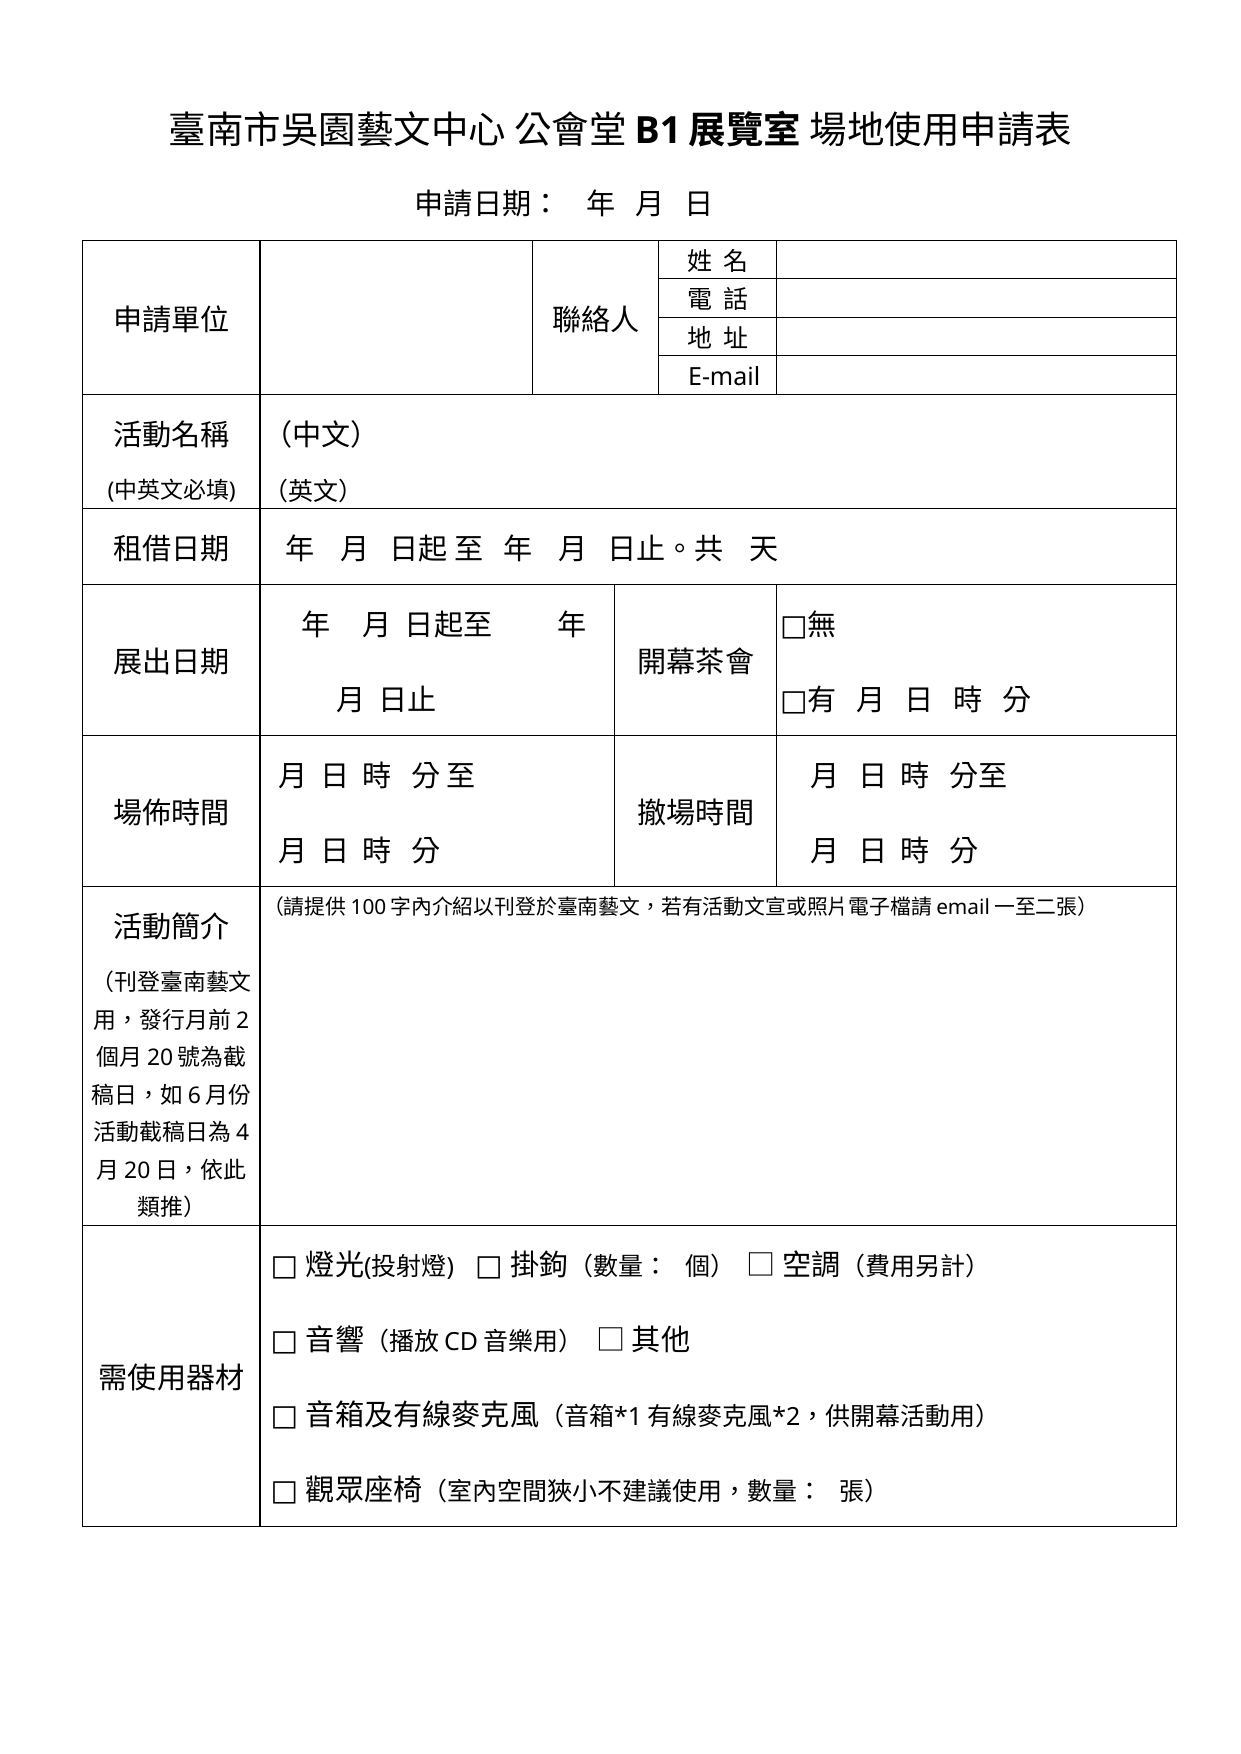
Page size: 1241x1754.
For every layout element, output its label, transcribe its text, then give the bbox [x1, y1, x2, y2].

table_cell 需使用器材 [83, 1226, 259, 1526]
table_header [261, 241, 532, 394]
table_header 申請單位 [83, 241, 259, 394]
table_cell 活動名稱 (中英文必填) [83, 395, 259, 508]
table_cell （中文） （英文） [261, 395, 1176, 508]
table_cell 場佈時間 [83, 736, 259, 886]
text 臺南市吳園藝文中心 公會堂B1展覽室 場地使用申請表 [83, 89, 1157, 164]
table_cell 年 月 日起 至 年 月 日止。共 天 [261, 509, 1176, 584]
table_cell 月 日 時 分 至 月 日 時 分 [261, 736, 614, 886]
table_cell 地 址 [659, 318, 776, 355]
table_header 姓 名 [659, 241, 776, 278]
table_cell 撤場時間 [615, 736, 776, 886]
table_header 聯絡人 [533, 241, 658, 394]
table_cell 展出日期 [83, 585, 259, 735]
table_cell E-mail [659, 356, 776, 394]
table_cell （請提供100字內介紹以刊登於臺南藝文，若有活動文宣或照片電子檔請email一至二張） [261, 887, 1176, 1224]
table_header [777, 241, 1176, 278]
table_cell 開幕茶會 [615, 585, 776, 735]
table_cell 活動簡介 （刊登臺南藝文用，發行月前2個月20號為截稿日，如6月份活動截稿日為4月20日，依此類推） [83, 887, 259, 1224]
table_cell 年 月 日起至 年 月 日止 [261, 585, 614, 735]
text 申請日期： 年 月 日 [83, 164, 1157, 239]
table_cell [777, 279, 1176, 317]
table_cell □ 燈光(投射燈) □ 掛鉤（數量： 個） □ 空調（費用另計） □ 音響（播放CD音樂用） □ 其他 □ 音箱及有線麥克風（音箱*1有線麥克風*2，供開幕活動用） □ 觀眾座椅（室內空間狹小不建議使用，數量： 張） [261, 1226, 1176, 1526]
table_cell 月 日 時 分至 月 日 時 分 [777, 736, 1176, 886]
table_cell 電 話 [659, 279, 776, 317]
table_cell [777, 318, 1176, 355]
table_cell 租借日期 [83, 509, 259, 584]
table_cell □無 □有 月 日 時 分 [777, 585, 1176, 735]
table_cell [777, 356, 1176, 394]
